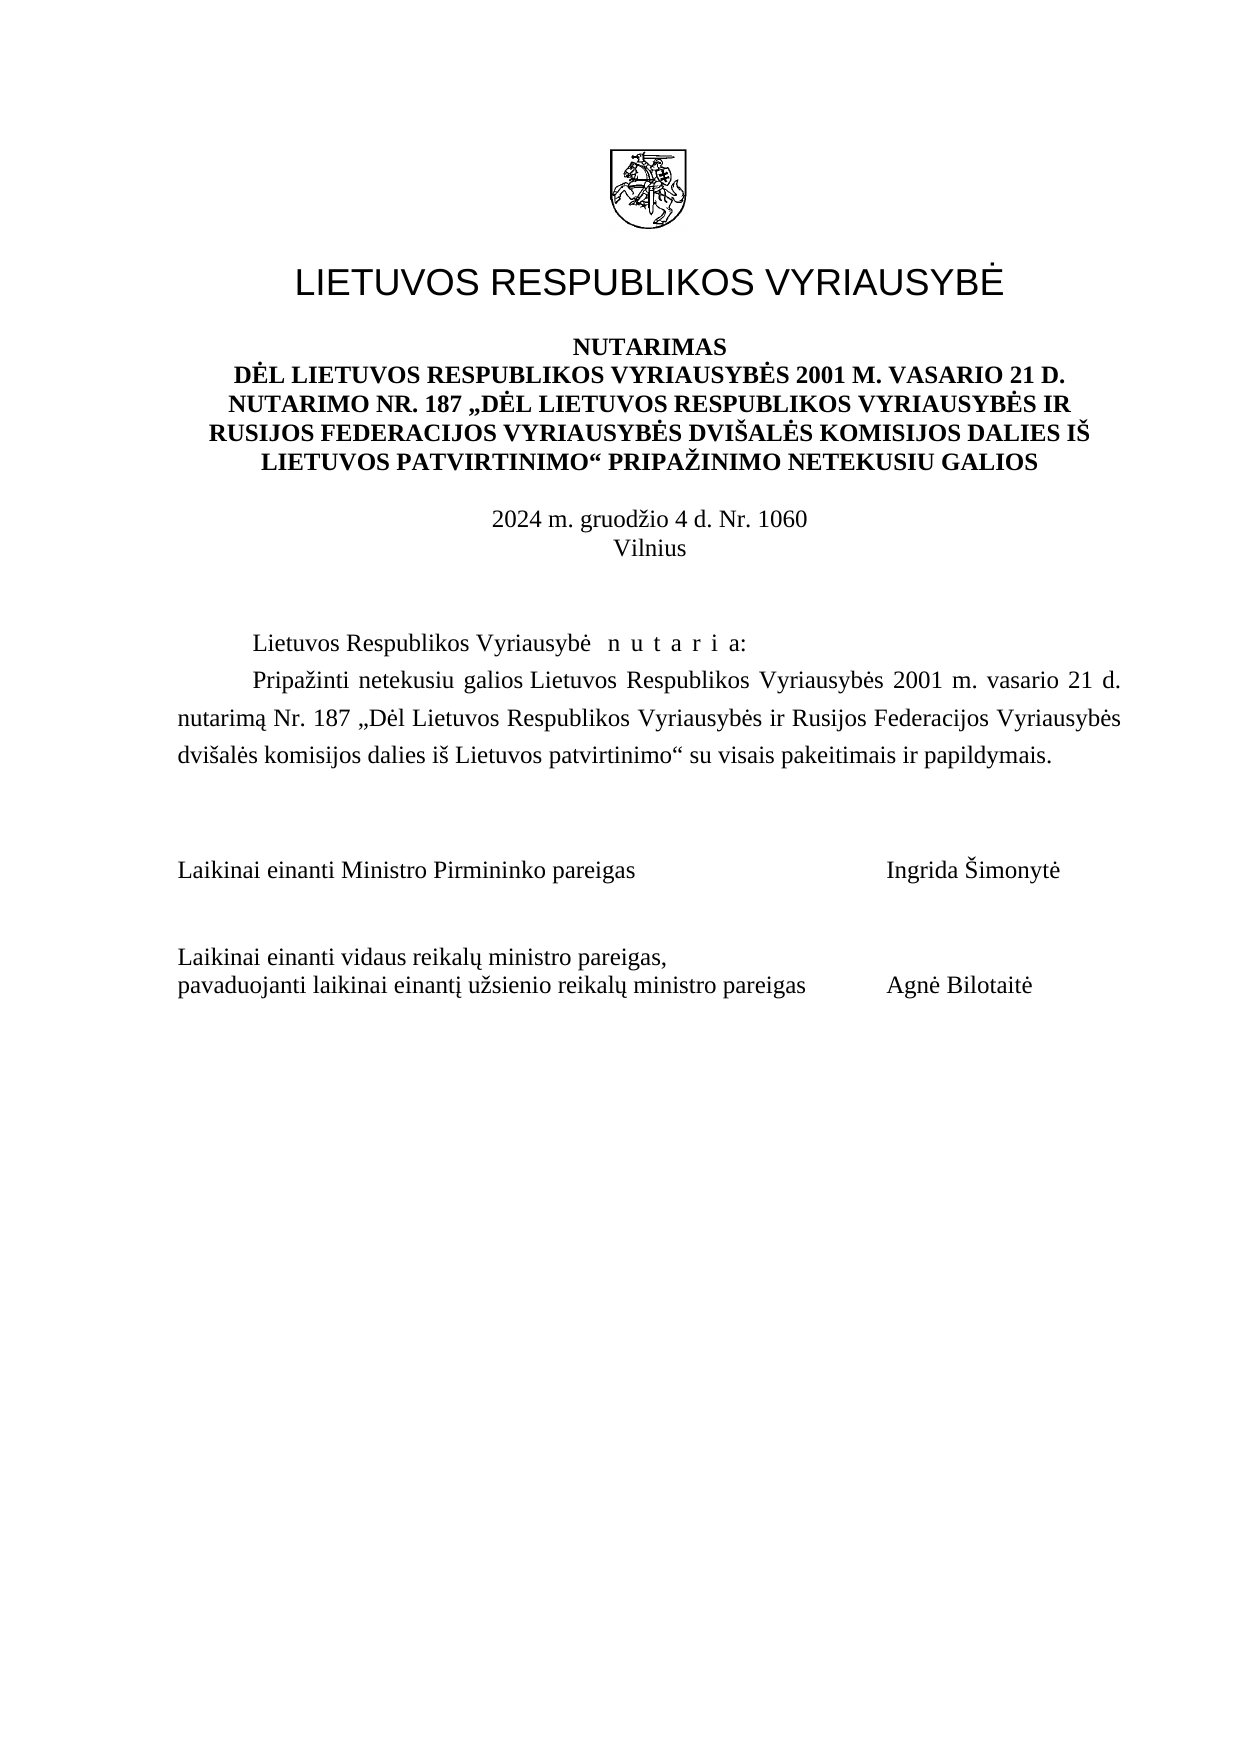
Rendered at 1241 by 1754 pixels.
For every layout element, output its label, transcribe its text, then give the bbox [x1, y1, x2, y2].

text Pripažinti netekusiu galios Lietuvos Respublikos Vyriausybės 2001 m. vasario 21 d. nutarimą Nr. 187 „Dėl Lietuvos Respublikos Vyriausybės ir Rusijos Federacijos Vyriausybės dvišalės komisijos dalies iš Lietuvos patvirtinimo“ su visais pakeitimais ir papildymais. [177, 657, 1122, 769]
text NUTARIMAS [177, 332, 1122, 361]
text DĖL LIETUVOS RESPUBLIKOS VYRIAUSYBĖS 2001 m. VASARIO 21 d. NUTARIMO Nr. 187 „DĖL LIETUVOS RESPUBLIKOS VYRIAUSYBĖS IR RUSIJOS FEDERACIJOS VYRIAUSYBĖS DVIŠALĖS KOMISIJOS DALIES IŠ LIETUVOS PATVIRTINIMO“ pripažinimo netekusiu galios [177, 361, 1122, 476]
text pavaduojanti laikinai einantį užsienio reikalų ministro pareigas Agnė Bilotaitė [177, 971, 1122, 999]
text Laikinai einanti Ministro Pirmininko pareigas Ingrida Šimonytė [177, 856, 1122, 884]
text 2024 m. gruodžio 4 d. Nr. 1060 [177, 504, 1122, 533]
text Laikinai einanti vidaus reikalų ministro pareigas, [177, 942, 1122, 971]
text Lietuvos Respublikos Vyriausybė [177, 260, 1122, 303]
text Vilnius [177, 533, 1122, 562]
text Lietuvos Respublikos Vyriausybė nutaria: [177, 619, 1122, 657]
